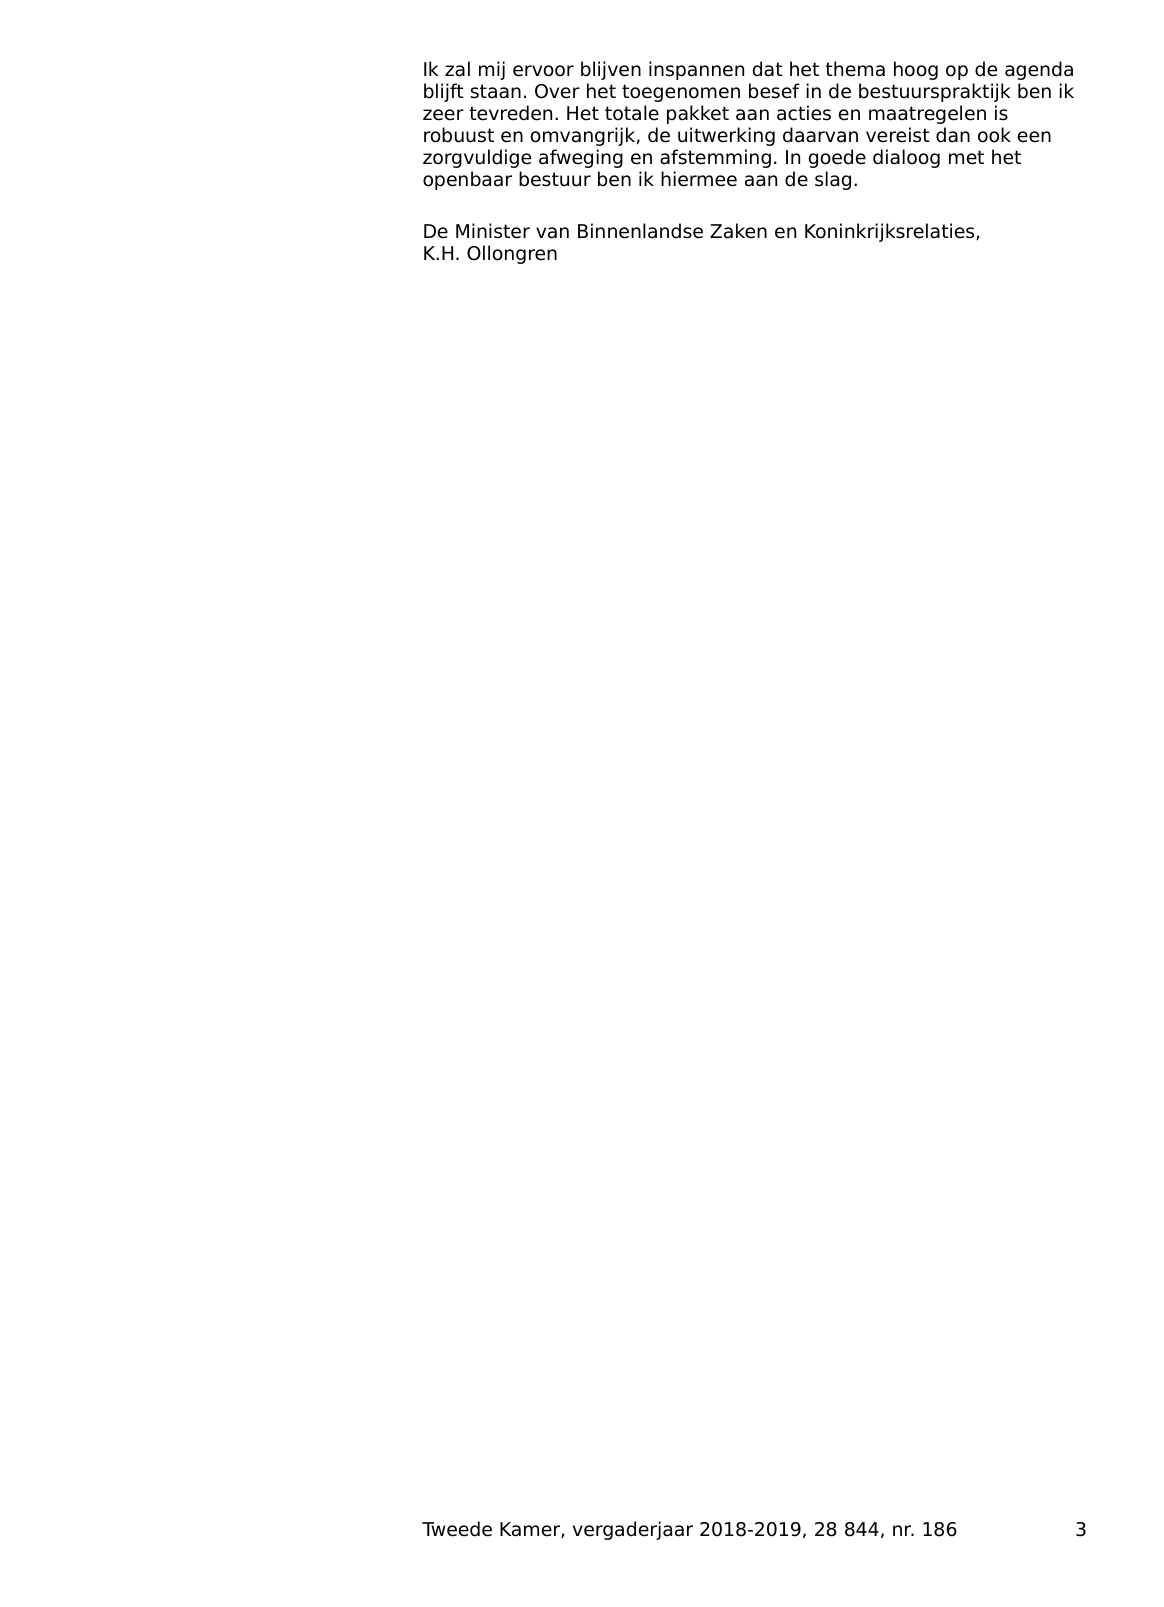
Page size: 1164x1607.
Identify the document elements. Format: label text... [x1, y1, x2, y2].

text Ik zal mij ervoor blijven inspannen dat het thema hoog op de agenda blijft staan. Over het toegenomen besef in de bestuurspraktijk ben ik zeer tevreden. Het totale pakket aan acties en maatregelen is robuust en omvangrijk, de uitwerking daarvan vereist dan ook een zorgvuldige afweging en afstemming. In goede dialoog met het openbaar bestuur ben ik hiermee aan de slag. [422, 59, 1087, 191]
text De Minister van Binnenlandse Zaken en Koninkrijksrelaties, K.H. Ollongren [422, 221, 1087, 265]
